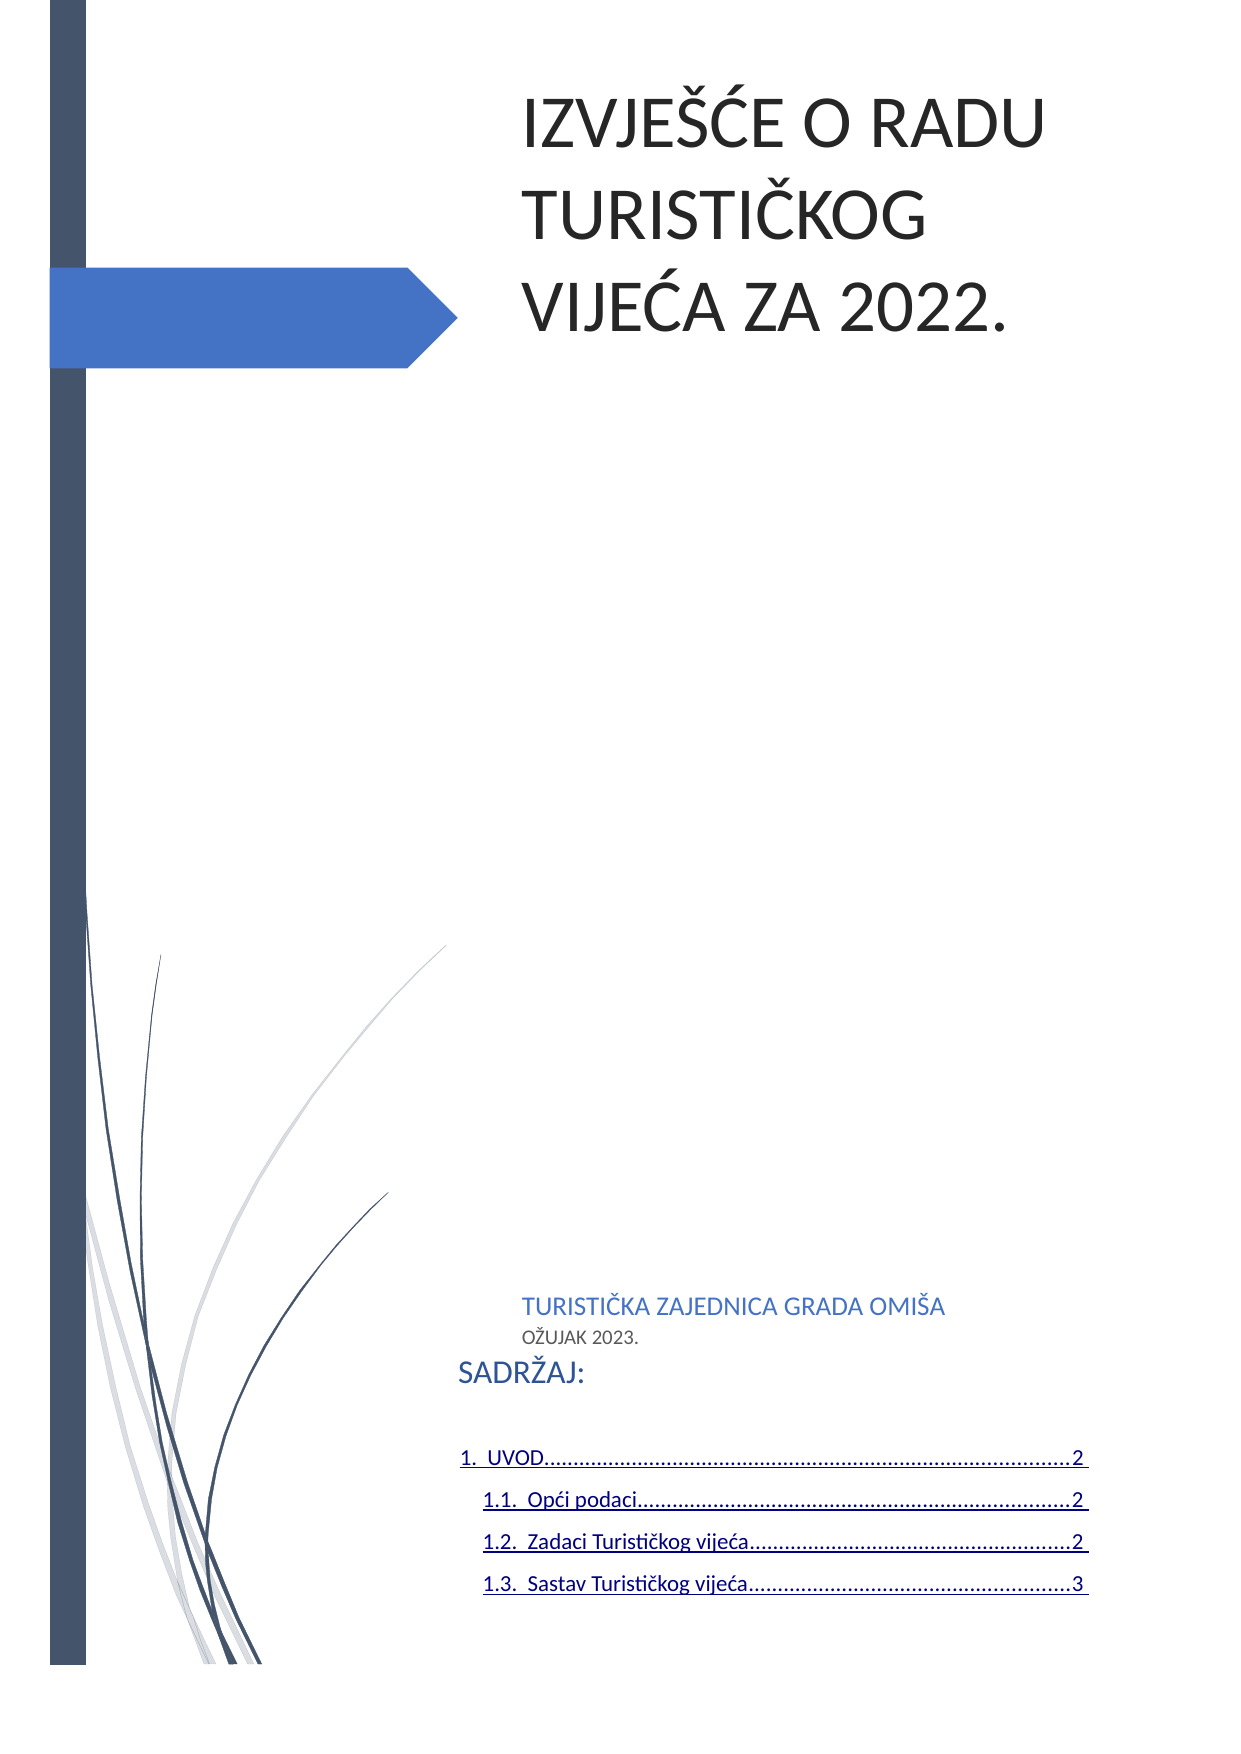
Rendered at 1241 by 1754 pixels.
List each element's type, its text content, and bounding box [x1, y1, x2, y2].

text [177, 1443, 221, 1471]
text IZVJEŠĆE O RADU TURISTIČKOG VIJEĆA ZA 2022. [522, 75, 1091, 350]
text 1. UVOD 2 [217, 1443, 1088, 1471]
text [189, 1485, 210, 1513]
text [151, 1351, 184, 1392]
text SADRŽAJ: [244, 1351, 1091, 1392]
text TURISTIČKA ZAJEDNICA GRADA OMIŠA [522, 1289, 1091, 1322]
text OŽUJAK 2023. [522, 1324, 1091, 1349]
text 1.1. Opći podaci 2 [211, 1485, 1088, 1513]
text 1.2. Zadaci Turističkog vijeća 2 [209, 1527, 1088, 1555]
text 1.3. Sastav Turističkog vijeća 3 [220, 1569, 1088, 1597]
text [176, 1485, 193, 1513]
text [181, 1351, 260, 1392]
text [152, 1443, 162, 1471]
